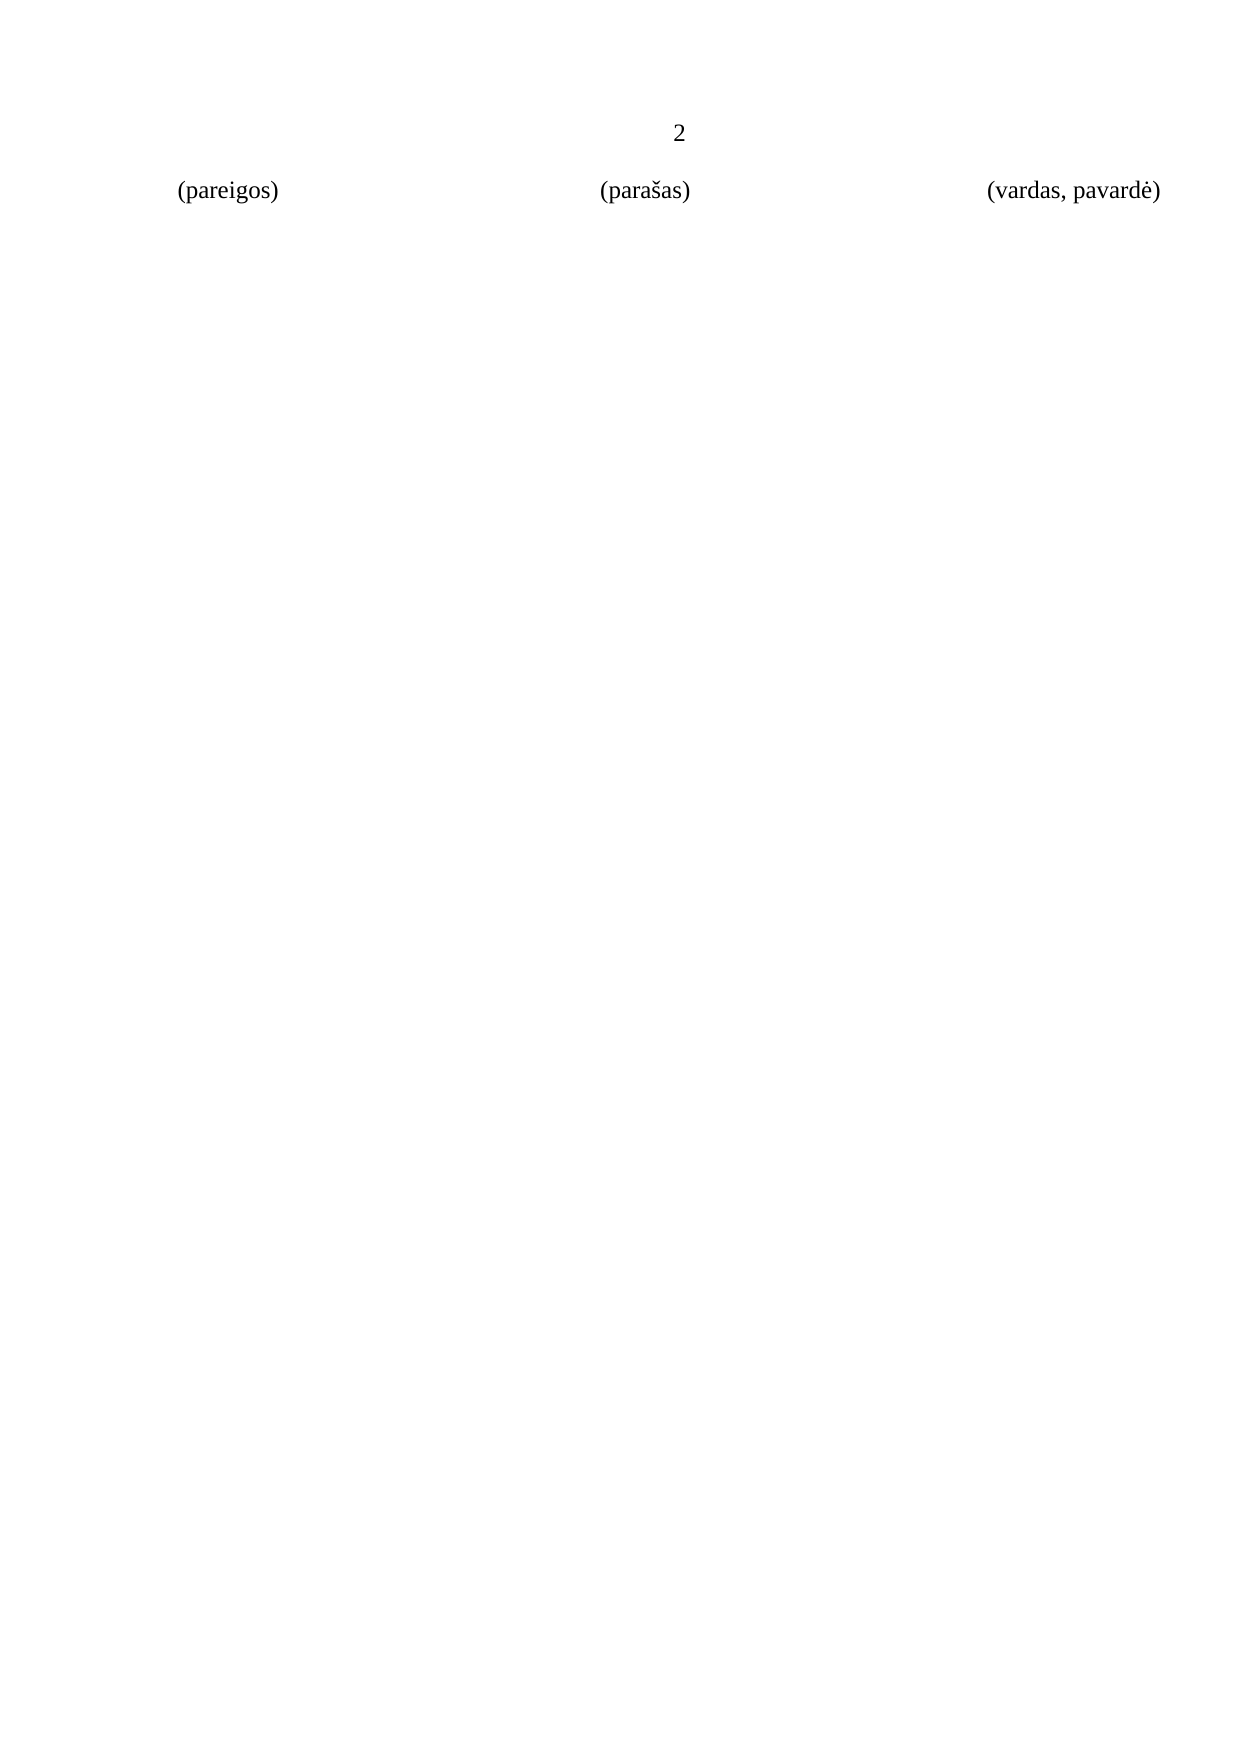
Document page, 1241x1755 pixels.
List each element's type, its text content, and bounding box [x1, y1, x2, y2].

text (pareigos) (parašas) (vardas, pavardė) [177, 176, 1181, 204]
